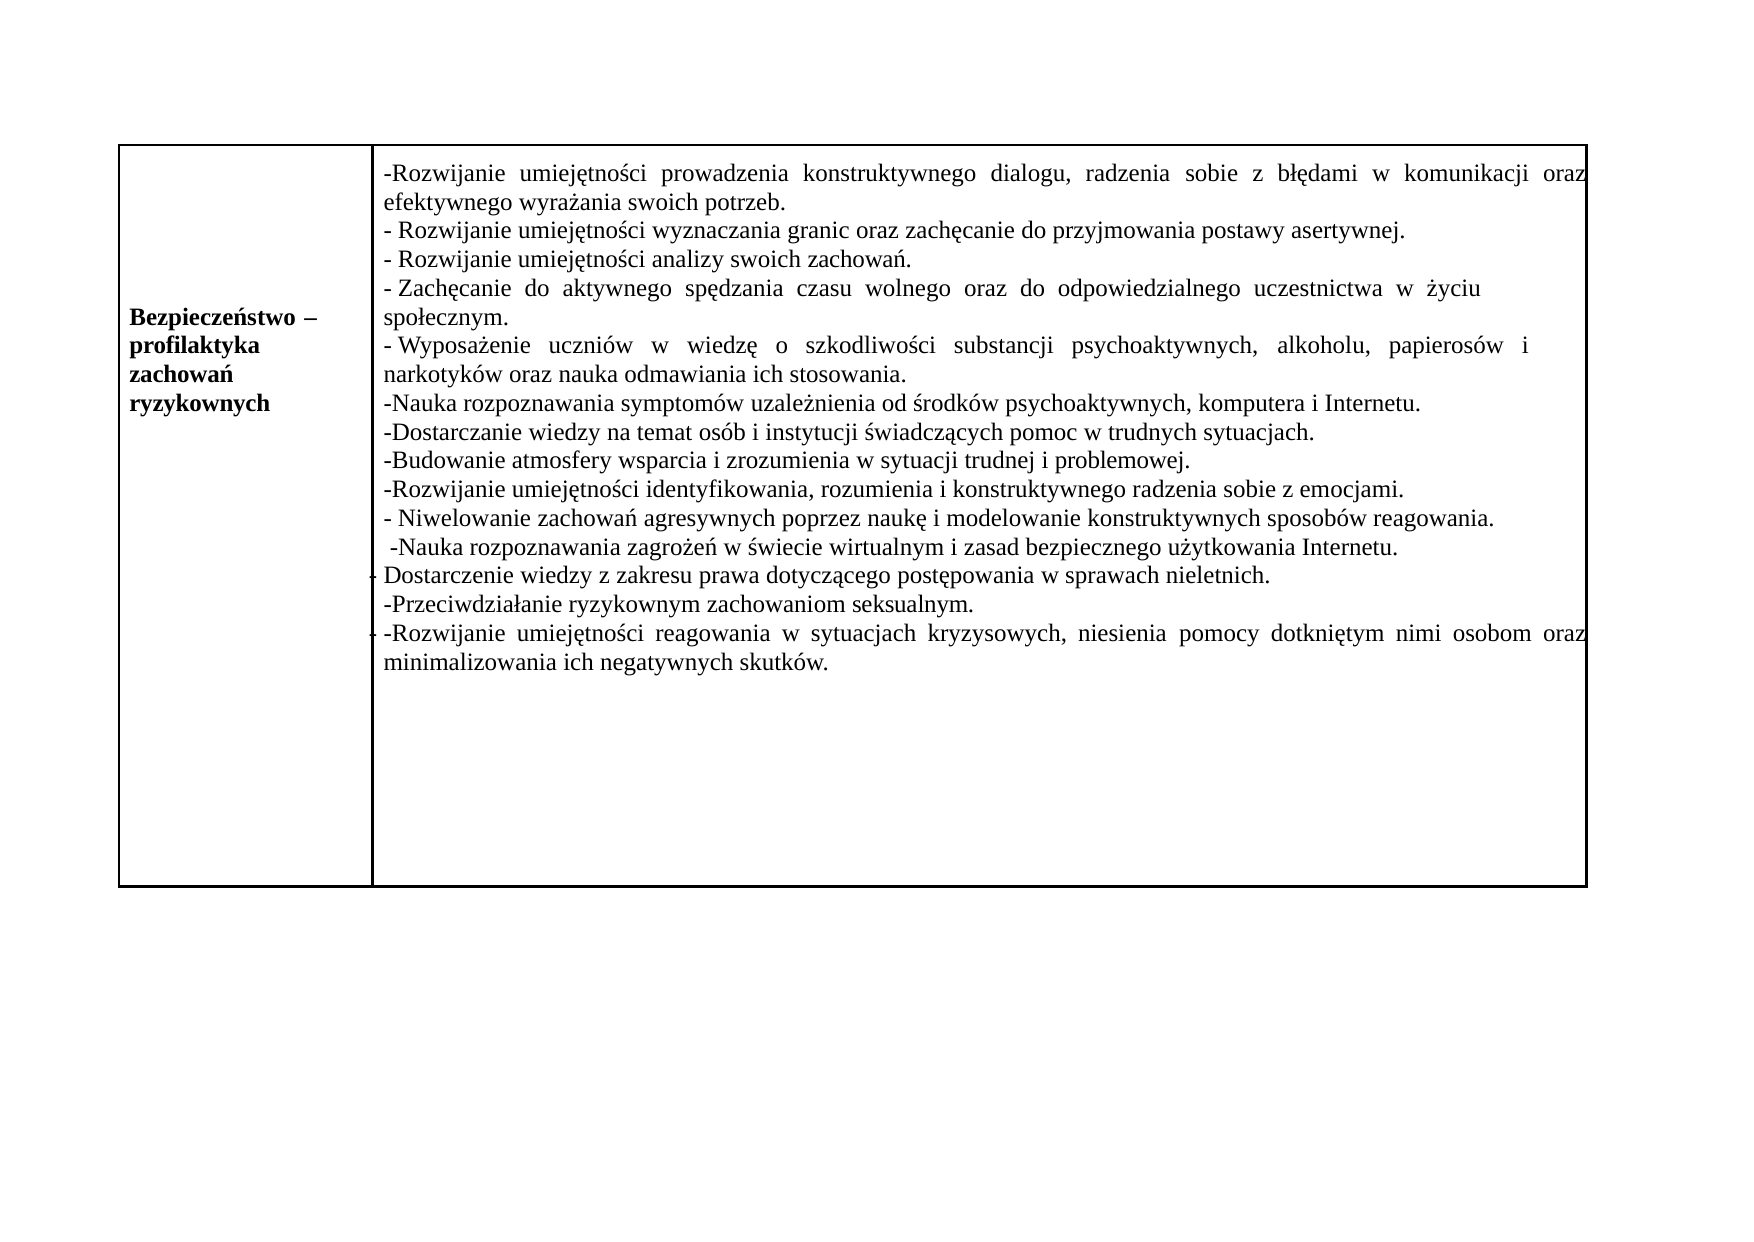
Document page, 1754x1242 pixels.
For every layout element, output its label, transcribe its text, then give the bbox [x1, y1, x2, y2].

table_cell Bezpieczeństwo – profilaktyka zachowań ryzykownych [120, 146, 371, 885]
table_cell -Rozwijanie umiejętności prowadzenia konstruktywnego dialogu, radzenia sobie z błędami w komunikacji oraz efektywnego wyrażania swoich potrzeb. Rozwijanie umiejętności wyznaczania granic oraz zachęcanie do przyjmowania postawy asertywnej. Rozwijanie umiejętności analizy swoich zachowań. Zachęcanie do aktywnego spędzania czasu wolnego oraz do odpowiedzialnego uczestnictwa w życiu społecznym. Wyposażenie uczniów w wiedzę o szkodliwości substancji psychoaktywnych, alkoholu, papierosów i narkotyków oraz nauka odmawiania ich stosowania. -Nauka rozpoznawania symptomów uzależnienia od środków psychoaktywnych, komputera i Internetu. -Dostarczanie wiedzy na temat osób i instytucji świadczących pomoc w trudnych sytuacjach. -Budowanie atmosfery wsparcia i zrozumienia w sytuacji trudnej i problemowej. -Rozwijanie umiejętności identyfikowania, rozumienia i konstruktywnego radzenia sobie z emocjami. Niwelowanie zachowań agresywnych poprzez naukę i modelowanie konstruktywnych sposobów reagowania. -Nauka rozpoznawania zagrożeń w świecie wirtualnym i zasad bezpiecznego użytkowania Internetu. Dostarczenie wiedzy z zakresu prawa dotyczącego postępowania w sprawach nieletnich. -Przeciwdziałanie ryzykownym zachowaniom seksualnym. -Rozwijanie umiejętności reagowania w sytuacjach kryzysowych, niesienia pomocy dotkniętym nimi osobom oraz minimalizowania ich negatywnych skutków. [374, 146, 1585, 885]
